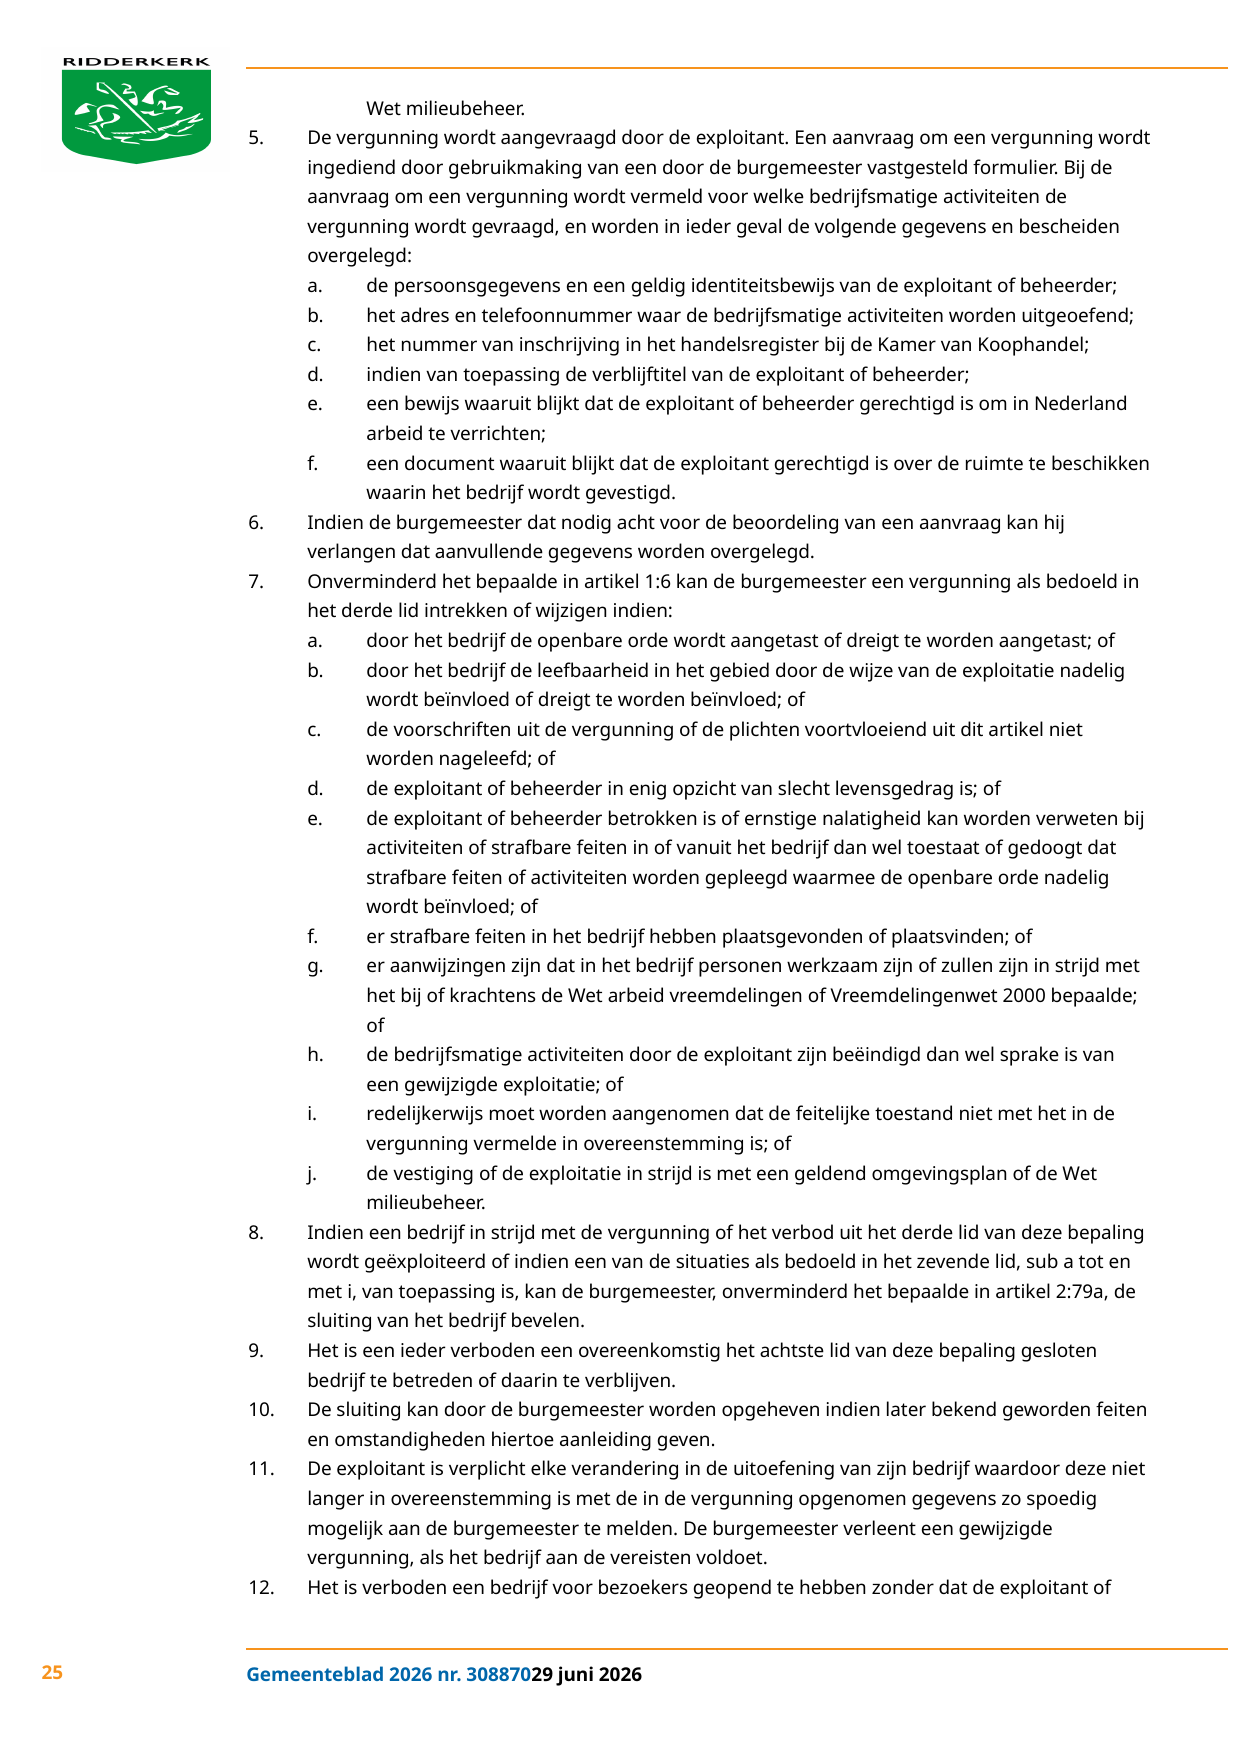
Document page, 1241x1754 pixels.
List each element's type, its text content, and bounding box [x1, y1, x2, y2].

list indien van toepassing de verblijftitel van de exploitant of beheerder; [307, 361, 1152, 387]
list De sluiting kan door de burgemeester worden opgeheven indien later bekend geworden feiten en omstandigheden hiertoe aanleiding geven. [248, 1396, 1152, 1452]
list de exploitant of beheerder betrokken is of ernstige nalatigheid kan worden verweten bij activiteiten of strafbare feiten in of vanuit het bedrijf dan wel toestaat of gedoogt dat strafbare feiten of activiteiten worden gepleegd waarmee de openbare orde nadelig wordt beïnvloed; of [307, 805, 1152, 919]
list de persoonsgegevens en een geldig identiteitsbewijs van de exploitant of beheerder; [307, 272, 1152, 298]
list er strafbare feiten in het bedrijf hebben plaatsgevonden of plaatsvinden; of [307, 923, 1152, 949]
list de vestiging of de exploitatie in strijd is met een geldend omgevingsplan of de Wet milieubeheer. [307, 1160, 1152, 1215]
list de voorschriften uit de vergunning of de plichten voortvloeiend uit dit artikel niet worden nageleefd; of [307, 716, 1152, 771]
list Indien een bedrijf in strijd met de vergunning of het verbod uit het derde lid van deze bepaling wordt geëxploiteerd of indien een van de situaties als bedoeld in het zevende lid, sub a tot en met i, van toepassing is, kan de burgemeester, onverminderd het bepaalde in artikel 2:79a, de sluiting van het bedrijf bevelen. [248, 1219, 1152, 1333]
list een document waaruit blijkt dat de exploitant gerechtigd is over de ruimte te beschikken waarin het bedrijf wordt gevestigd. [307, 450, 1152, 505]
list Het is een ieder verboden een overeenkomstig het achtste lid van deze bepaling gesloten bedrijf te betreden of daarin te verblijven. [248, 1337, 1152, 1393]
list een bewijs waaruit blijkt dat de exploitant of beheerder gerechtigd is om in Nederland arbeid te verrichten; [307, 391, 1152, 446]
list Wet milieubeheer. [307, 95, 1152, 121]
list Het is verboden een bedrijf voor bezoekers geopend te hebben zonder dat de exploitant of [248, 1574, 1152, 1600]
list het adres en telefoonnummer waar de bedrijfsmatige activiteiten worden uitgeoefend; [307, 302, 1152, 328]
list door het bedrijf de leefbaarheid in het gebied door de wijze van de exploitatie nadelig wordt beïnvloed of dreigt te worden beïnvloed; of [307, 657, 1152, 712]
list Indien de burgemeester dat nodig acht voor de beoordeling van een aanvraag kan hij verlangen dat aanvullende gegevens worden overgelegd. [248, 509, 1152, 564]
list er aanwijzingen zijn dat in het bedrijf personen werkzaam zijn of zullen zijn in strijd met het bij of krachtens de Wet arbeid vreemdelingen of Vreemdelingenwet 2000 bepaalde; of [307, 953, 1152, 1038]
list Onverminderd het bepaalde in artikel 1:6 kan de burgemeester een vergunning als bedoeld in het derde lid intrekken of wijzigen indien: [248, 568, 1152, 623]
list door het bedrijf de openbare orde wordt aangetast of dreigt te worden aangetast; of [307, 627, 1152, 653]
list De vergunning wordt aangevraagd door de exploitant. Een aanvraag om een vergunning wordt ingediend door gebruikmaking van een door de burgemeester vastgesteld formulier. Bij de aanvraag om een vergunning wordt vermeld voor welke bedrijfsmatige activiteiten de vergunning wordt gevraagd, en worden in ieder geval de volgende gegevens en bescheiden overgelegd: [248, 124, 1152, 268]
list de bedrijfsmatige activiteiten door de exploitant zijn beëindigd dan wel sprake is van een gewijzigde exploitatie; of [307, 1041, 1152, 1097]
picture [41, 47, 231, 172]
list redelijkerwijs moet worden aangenomen dat de feitelijke toestand niet met het in de vergunning vermelde in overeenstemming is; of [307, 1101, 1152, 1156]
list het nummer van inschrijving in het handelsregister bij de Kamer van Koophandel; [307, 331, 1152, 357]
list de exploitant of beheerder in enig opzicht van slecht levensgedrag is; of [307, 775, 1152, 801]
list De exploitant is verplicht elke verandering in de uitoefening van zijn bedrijf waardoor deze niet langer in overeenstemming is met de in de vergunning opgenomen gegevens zo spoedig mogelijk aan de burgemeester te melden. De burgemeester verleent een gewijzigde vergunning, als het bedrijf aan de vereisten voldoet. [248, 1456, 1152, 1570]
